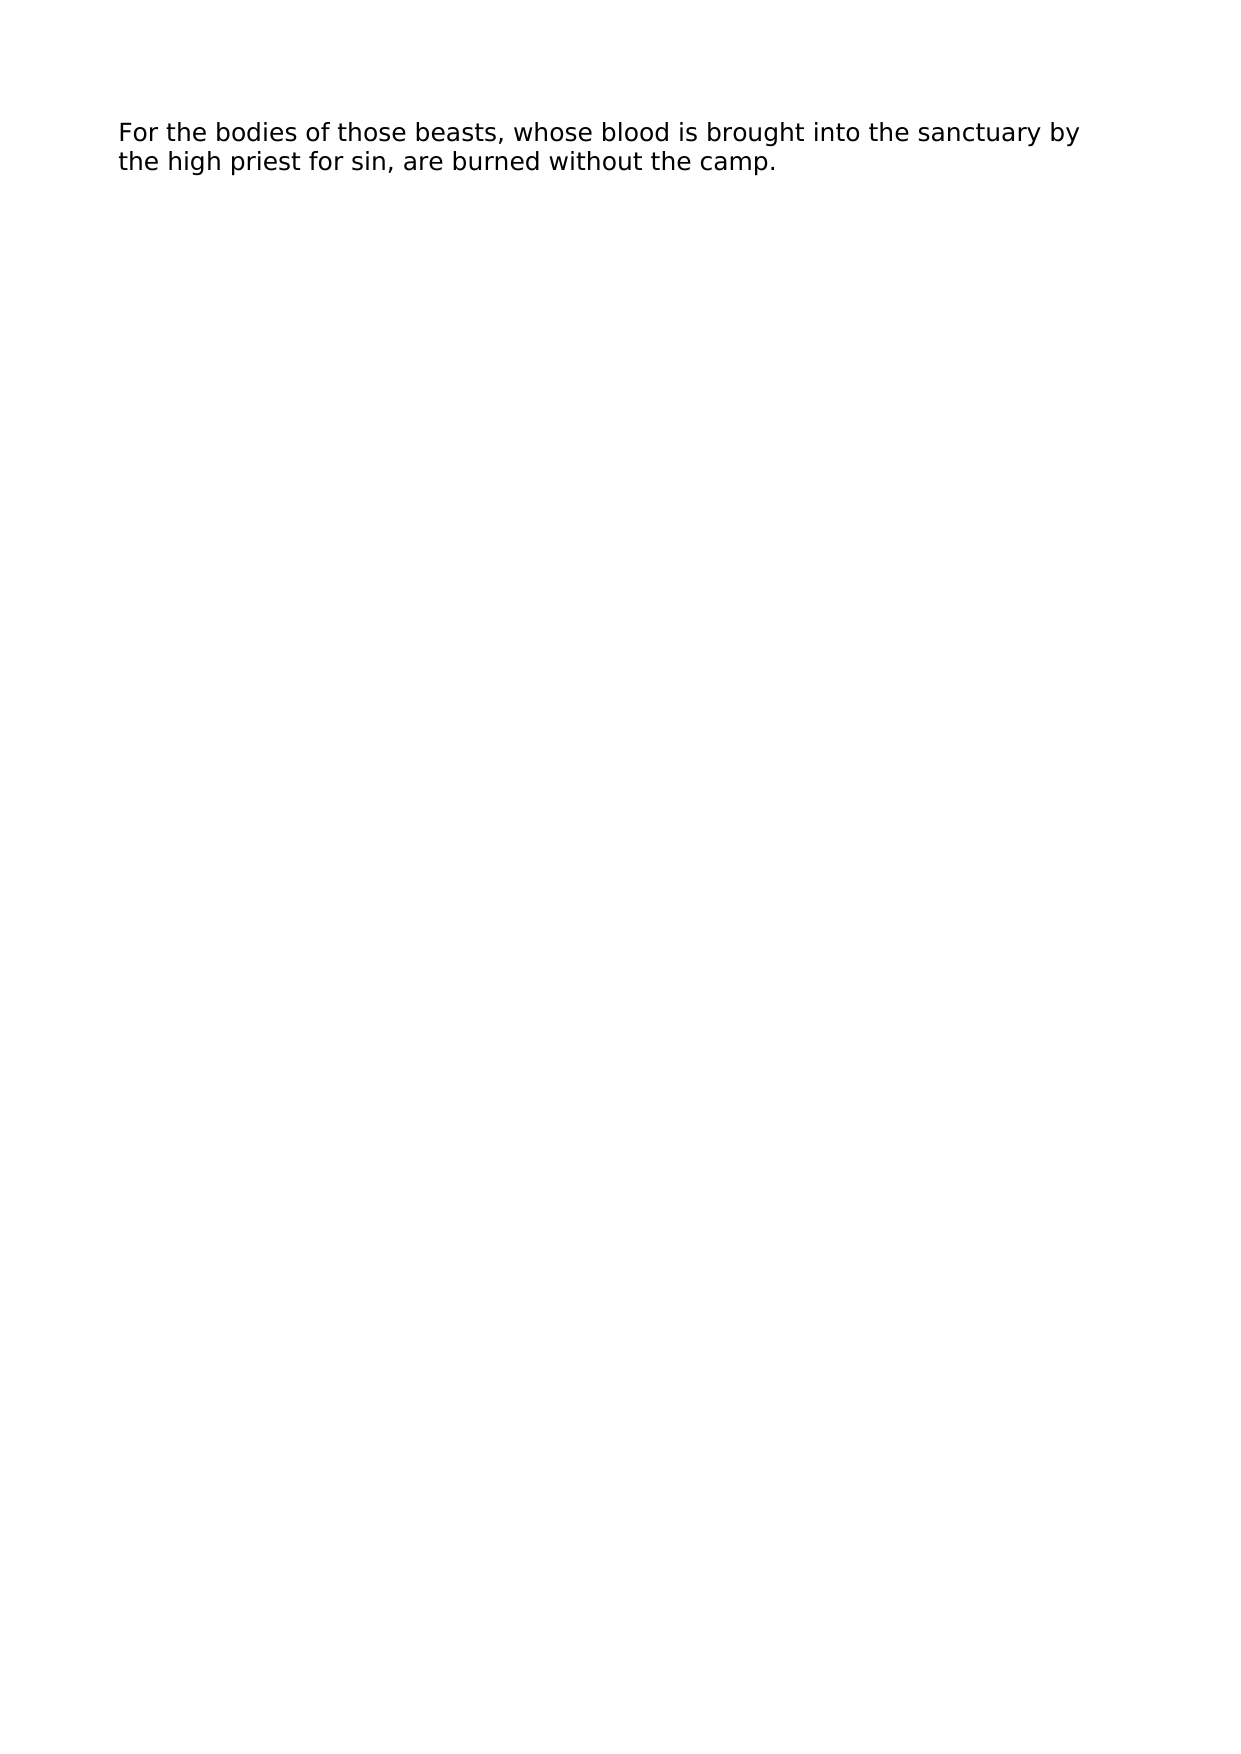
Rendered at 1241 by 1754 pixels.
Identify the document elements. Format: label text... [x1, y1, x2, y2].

text For the bodies of those beasts, whose blood is brought into the sanctuary by the high priest for sin, are burned without the camp. [118, 118, 1122, 176]
